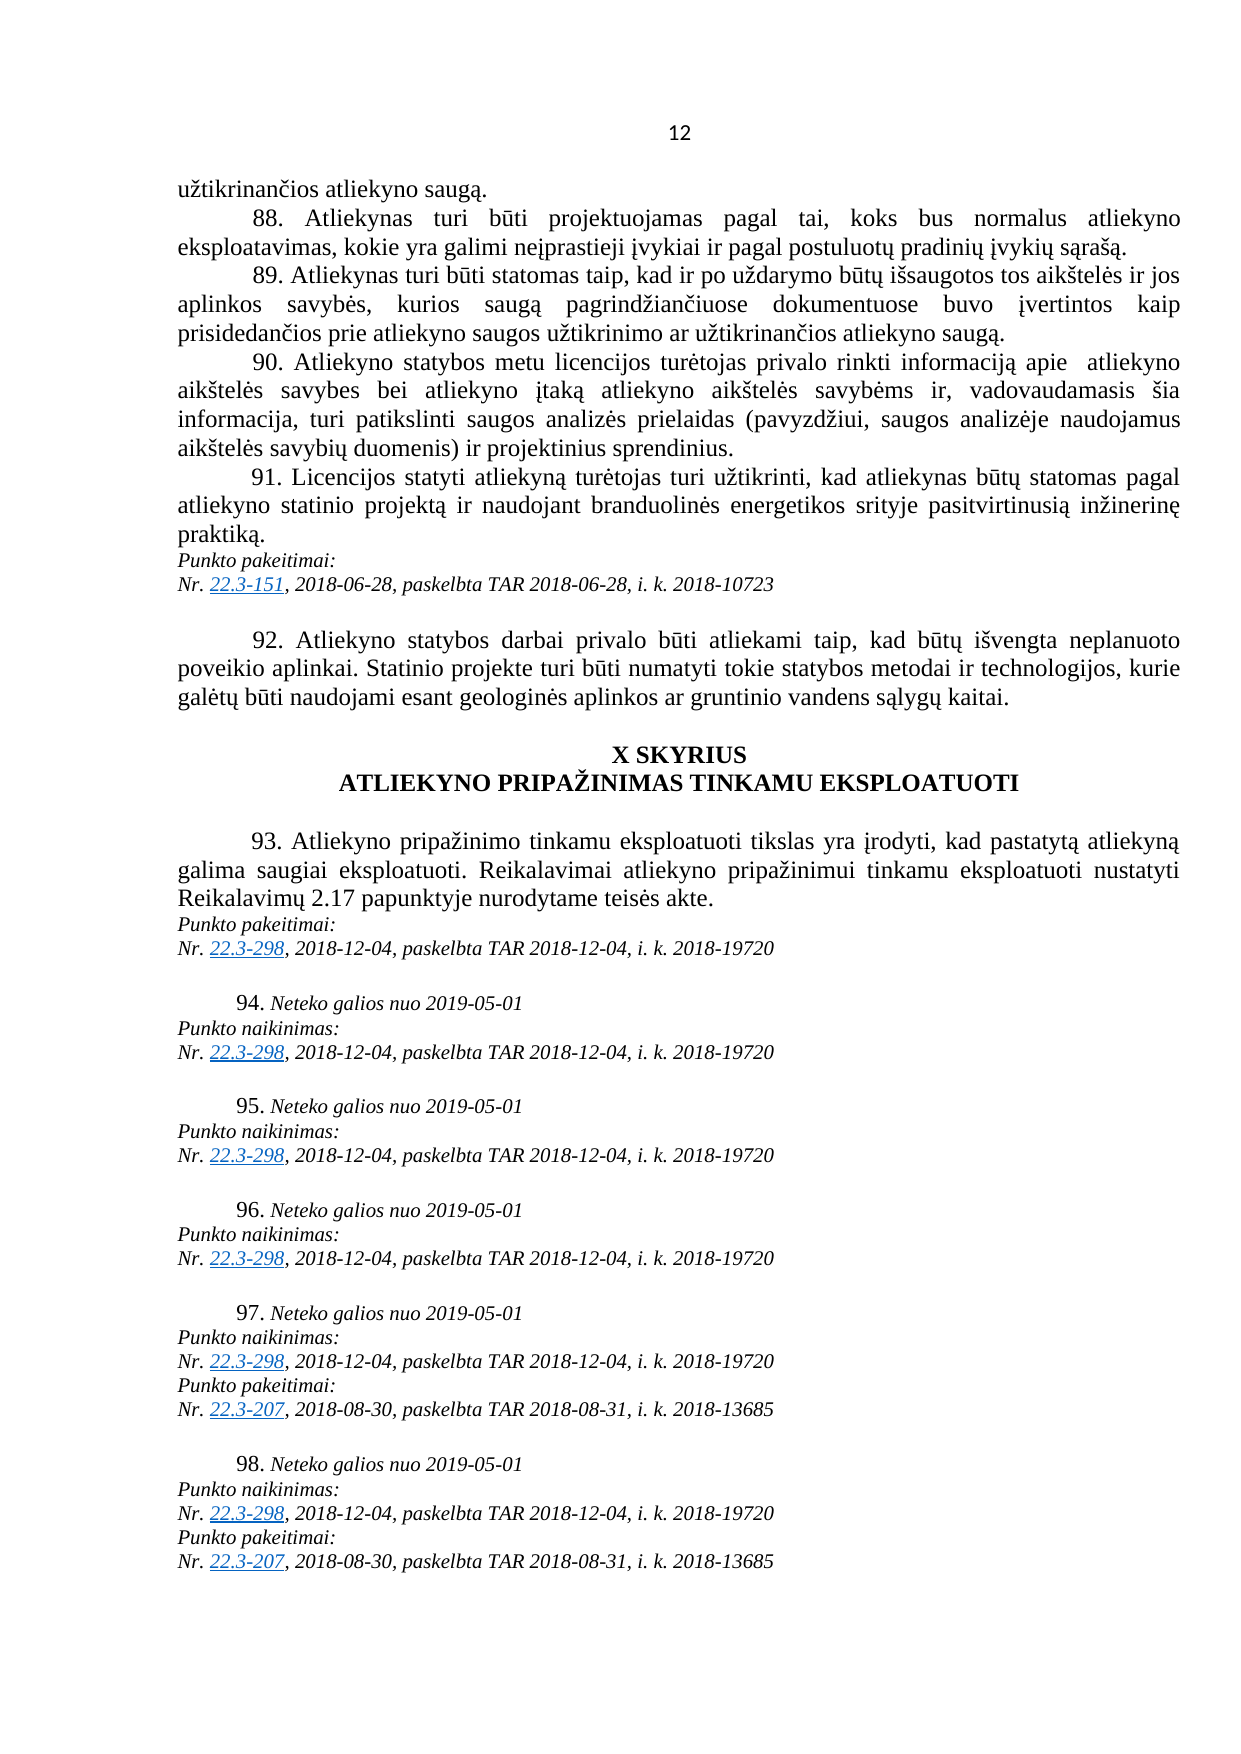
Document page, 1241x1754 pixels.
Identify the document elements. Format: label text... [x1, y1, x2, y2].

text užtikrinančios atliekyno saugą. [177, 174, 1181, 203]
text Nr. 22.3-151, 2018-06-28, paskelbta TAR 2018-06-28, i. k. 2018-10723 [177, 572, 1181, 596]
text Nr. 22.3-298, 2018-12-04, paskelbta TAR 2018-12-04, i. k. 2018-19720 [177, 1501, 1181, 1525]
text Punkto naikinimas: [177, 1222, 1181, 1246]
text Nr. 22.3-298, 2018-12-04, paskelbta TAR 2018-12-04, i. k. 2018-19720 [177, 936, 1181, 960]
text 98. Neteko galios nuo 2019-05-01 [177, 1450, 1181, 1477]
text Punkto naikinimas: [177, 1477, 1181, 1501]
text Punkto pakeitimai: [177, 912, 1181, 936]
text 97. Neteko galios nuo 2019-05-01 [177, 1299, 1181, 1325]
text Nr. 22.3-207, 2018-08-30, paskelbta TAR 2018-08-31, i. k. 2018-13685 [177, 1397, 1181, 1421]
text ATLIEKYNO PRIPAŽINIMAS TINKAMU EKSPLOATUOTI [177, 768, 1181, 797]
text Punkto naikinimas: [177, 1016, 1181, 1039]
text Punkto pakeitimai: [177, 1525, 1181, 1549]
text 93. Atliekyno pripažinimo tinkamu eksploatuoti tikslas yra įrodyti, kad pastatytą atliekyną galima saugiai eksploatuoti. Reikalavimai atliekyno pripažinimui tinkamu eksploatuoti nustatyti Reikalavimų 2.17 papunktyje nurodytame teisės akte. [177, 826, 1181, 912]
text 92. Atliekyno statybos darbai privalo būti atliekami taip, kad būtų išvengta neplanuoto poveikio aplinkai. Statinio projekte turi būti numatyti tokie statybos metodai ir technologijos, kurie galėtų būti naudojami esant geologinės aplinkos ar gruntinio vandens sąlygų kaitai. [177, 625, 1181, 711]
text Punkto naikinimas: [177, 1325, 1181, 1349]
text 88. Atliekynas turi būti projektuojamas pagal tai, koks bus normalus atliekyno eksploatavimas, kokie yra galimi neįprastieji įvykiai ir pagal postuluotų pradinių įvykių sąrašą. [177, 203, 1181, 260]
text Punkto pakeitimai: [177, 548, 1181, 572]
text 90. Atliekyno statybos metu licencijos turėtojas privalo rinkti informaciją apie atliekyno aikštelės savybes bei atliekyno įtaką atliekyno aikštelės savybėms ir, vadovaudamasis šia informacija, turi patikslinti saugos analizės prielaidas (pavyzdžiui, saugos analizėje naudojamus aikštelės savybių duomenis) ir projektinius sprendinius. [177, 347, 1181, 462]
text Nr. 22.3-298, 2018-12-04, paskelbta TAR 2018-12-04, i. k. 2018-19720 [177, 1143, 1181, 1167]
text 94. Neteko galios nuo 2019-05-01 [177, 989, 1181, 1016]
text 96. Neteko galios nuo 2019-05-01 [177, 1196, 1181, 1222]
text 89. Atliekynas turi būti statomas taip, kad ir po uždarymo būtų išsaugotos tos aikštelės ir jos aplinkos savybės, kurios saugą pagrindžiančiuose dokumentuose buvo įvertintos kaip prisidedančios prie atliekyno saugos užtikrinimo ar užtikrinančios atliekyno saugą. [177, 260, 1181, 347]
text Nr. 22.3-298, 2018-12-04, paskelbta TAR 2018-12-04, i. k. 2018-19720 [177, 1349, 1181, 1373]
text Nr. 22.3-207, 2018-08-30, paskelbta TAR 2018-08-31, i. k. 2018-13685 [177, 1549, 1181, 1573]
text 91. Licencijos statyti atliekyną turėtojas turi užtikrinti, kad atliekynas būtų statomas pagal atliekyno statinio projektą ir naudojant branduolinės energetikos srityje pasitvirtinusią inžinerinę praktiką. [177, 462, 1181, 548]
text Nr. 22.3-298, 2018-12-04, paskelbta TAR 2018-12-04, i. k. 2018-19720 [177, 1246, 1181, 1270]
text X SKYRIUS [177, 740, 1181, 768]
text Nr. 22.3-298, 2018-12-04, paskelbta TAR 2018-12-04, i. k. 2018-19720 [177, 1039, 1181, 1064]
text Punkto pakeitimai: [177, 1373, 1181, 1397]
text Punkto naikinimas: [177, 1119, 1181, 1143]
text 95. Neteko galios nuo 2019-05-01 [177, 1092, 1181, 1119]
